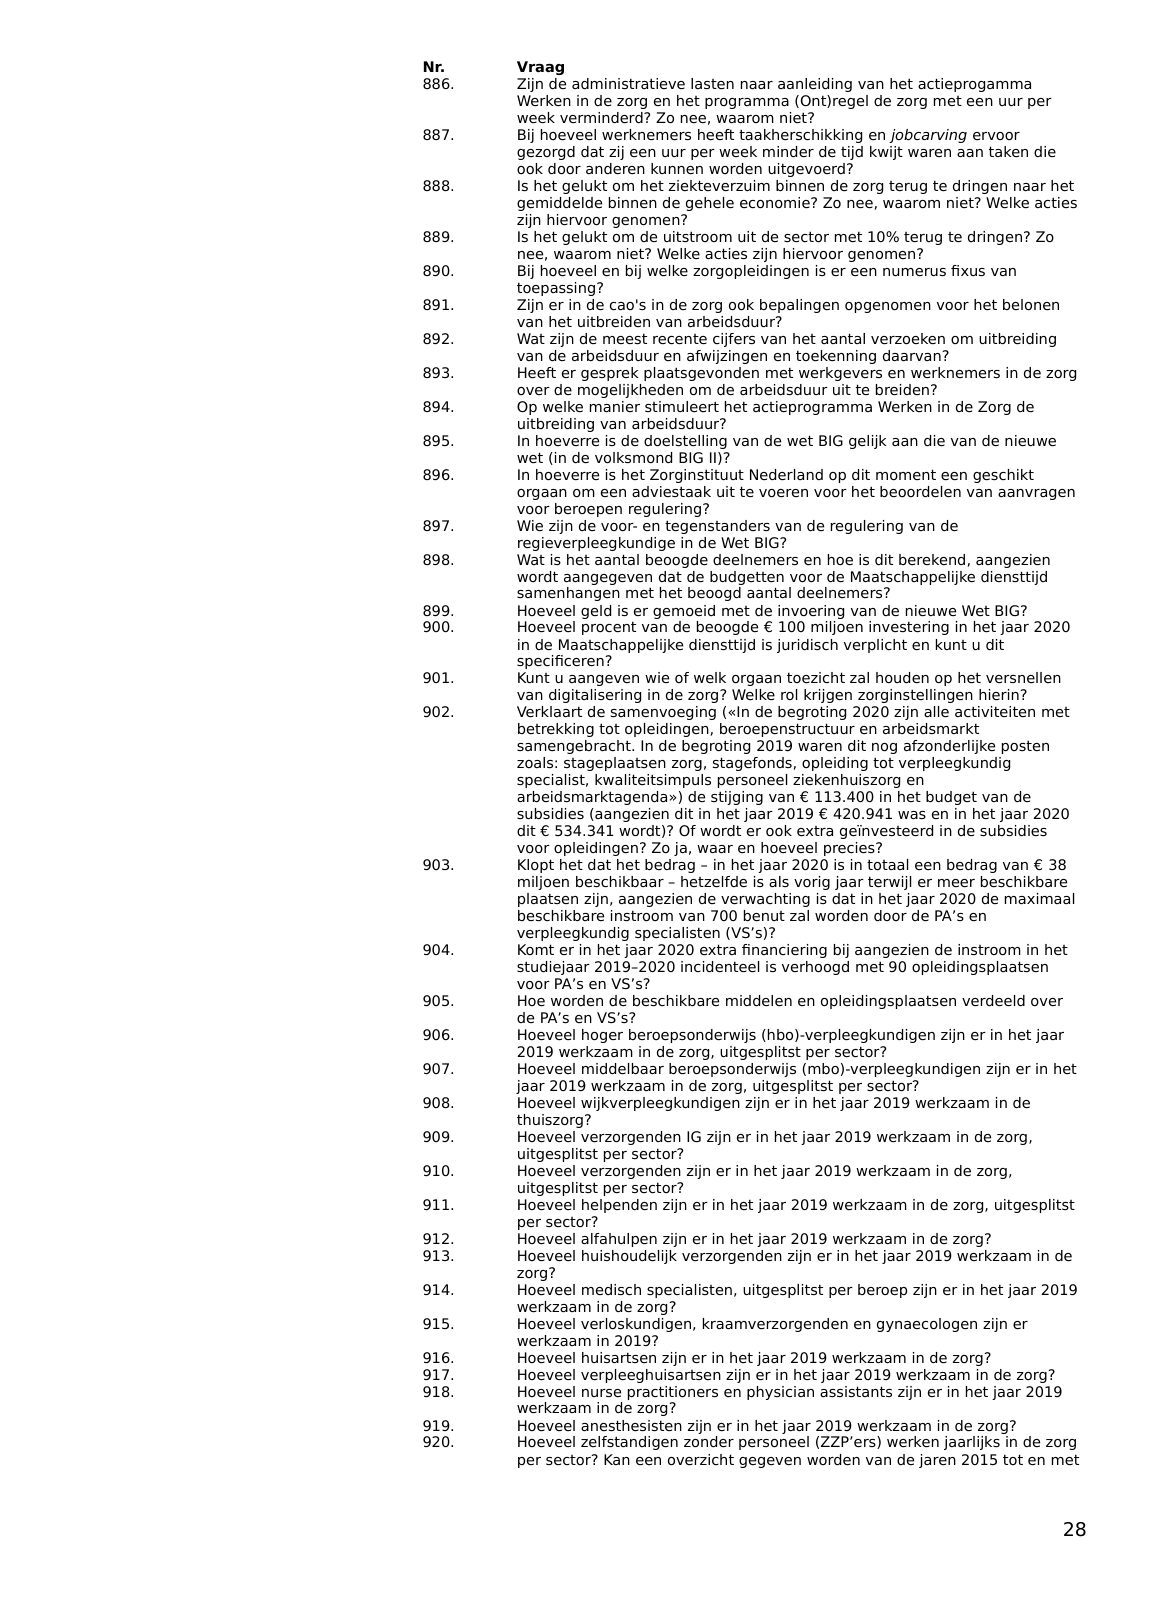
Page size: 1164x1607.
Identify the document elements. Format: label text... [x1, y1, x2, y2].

table_cell 916. [422, 1350, 511, 1366]
table_cell 919. [422, 1418, 511, 1434]
table_cell Hoeveel middelbaar beroepsonderwijs (mbo)-verpleegkundigen zijn er in het jaar 2019 werkzaam in de zorg, uitgesplitst per sector? [511, 1061, 1087, 1095]
table_cell 918. [422, 1384, 511, 1417]
table_cell 895. [422, 433, 511, 467]
table_cell 901. [422, 670, 511, 704]
table_cell Zijn er in de cao's in de zorg ook bepalingen opgenomen voor het belonen van het uitbreiden van arbeidsduur? [511, 297, 1087, 331]
table_cell 899. [422, 603, 511, 619]
table_cell Hoeveel nurse practitioners en physician assistants zijn er in het jaar 2019 werkzaam in de zorg? [511, 1384, 1087, 1417]
table_header Nr. [422, 59, 511, 76]
table_cell 904. [422, 942, 511, 993]
table_cell 889. [422, 229, 511, 263]
table_cell 890. [422, 263, 511, 297]
table_cell Is het gelukt om de uitstroom uit de sector met 10% terug te dringen? Zo nee, waarom niet? Welke acties zijn hiervoor genomen? [511, 229, 1087, 263]
table_cell Hoeveel alfahulpen zijn er in het jaar 2019 werkzaam in de zorg? [511, 1231, 1087, 1248]
table_cell 888. [422, 178, 511, 229]
table_cell 907. [422, 1061, 511, 1095]
table_cell Hoeveel huishoudelijk verzorgenden zijn er in het jaar 2019 werkzaam in de zorg? [511, 1248, 1087, 1282]
table_cell 893. [422, 365, 511, 399]
table_cell Heeft er gesprek plaatsgevonden met werkgevers en werknemers in de zorg over de mogelijkheden om de arbeidsduur uit te breiden? [511, 365, 1087, 399]
table_cell 887. [422, 127, 511, 178]
table_cell Hoeveel geld is er gemoeid met de invoering van de nieuwe Wet BIG? [511, 603, 1087, 619]
table_cell 908. [422, 1095, 511, 1129]
table_cell 891. [422, 297, 511, 331]
table_cell Kunt u aangeven wie of welk orgaan toezicht zal houden op het versnellen van digitalisering in de zorg? Welke rol krijgen zorginstellingen hierin? [511, 670, 1087, 704]
table_cell Hoeveel verpleeghuisartsen zijn er in het jaar 2019 werkzaam in de zorg? [511, 1366, 1087, 1383]
table_cell Is het gelukt om het ziekteverzuim binnen de zorg terug te dringen naar het gemiddelde binnen de gehele economie? Zo nee, waarom niet? Welke acties zijn hiervoor genomen? [511, 178, 1087, 229]
table_cell Klopt het dat het bedrag – in het jaar 2020 is in totaal een bedrag van € 38 miljoen beschikbaar – hetzelfde is als vorig jaar terwijl er meer beschikbare plaatsen zijn, aangezien de verwachting is dat in het jaar 2020 de maximaal beschikbare instroom van 700 benut zal worden door de PA’s en verpleegkundig specialisten (VS’s)? [511, 857, 1087, 942]
table_cell 912. [422, 1231, 511, 1248]
table_cell Hoeveel verloskundigen, kraamverzorgenden en gynaecologen zijn er werkzaam in 2019? [511, 1316, 1087, 1349]
table_cell 914. [422, 1282, 511, 1316]
table_cell 909. [422, 1129, 511, 1163]
table_cell 920. [422, 1434, 511, 1468]
table_cell Hoeveel anesthesisten zijn er in het jaar 2019 werkzaam in de zorg? [511, 1418, 1087, 1434]
table_cell Hoeveel procent van de beoogde € 100 miljoen investering in het jaar 2020 in de Maatschappelijke diensttijd is juridisch verplicht en kunt u dit specificeren? [511, 619, 1087, 670]
table_cell 898. [422, 551, 511, 602]
table_cell Hoe worden de beschikbare middelen en opleidingsplaatsen verdeeld over de PA’s en VS’s? [511, 993, 1087, 1027]
table_cell 917. [422, 1366, 511, 1383]
table_header Vraag [511, 59, 1087, 76]
table_cell Hoeveel huisartsen zijn er in het jaar 2019 werkzaam in de zorg? [511, 1350, 1087, 1366]
table_cell 894. [422, 399, 511, 433]
table_cell 911. [422, 1197, 511, 1231]
table_cell 902. [422, 704, 511, 857]
table_cell 900. [422, 619, 511, 670]
table_cell 915. [422, 1316, 511, 1349]
table_cell 892. [422, 331, 511, 365]
table_cell 886. [422, 76, 511, 127]
table_cell 910. [422, 1163, 511, 1197]
table_cell 897. [422, 518, 511, 551]
table_cell Op welke manier stimuleert het actieprogramma Werken in de Zorg de uitbreiding van arbeidsduur? [511, 399, 1087, 433]
table_cell Hoeveel zelfstandigen zonder personeel (ZZP’ers) werken jaarlijks in de zorg per sector? Kan een overzicht gegeven worden van de jaren 2015 tot en met [511, 1434, 1087, 1468]
table_cell Komt er in het jaar 2020 extra financiering bij aangezien de instroom in het studiejaar 2019–2020 incidenteel is verhoogd met 90 opleidingsplaatsen voor PA’s en VS’s? [511, 942, 1087, 993]
table_cell 906. [422, 1027, 511, 1061]
table_cell Wie zijn de voor- en tegenstanders van de regulering van de regieverpleegkundige in de Wet BIG? [511, 518, 1087, 551]
table_cell Hoeveel hoger beroepsonderwijs (hbo)-verpleegkundigen zijn er in het jaar 2019 werkzaam in de zorg, uitgesplitst per sector? [511, 1027, 1087, 1061]
table_cell In hoeverre is de doelstelling van de wet BIG gelijk aan die van de nieuwe wet (in de volksmond BIG II)? [511, 433, 1087, 467]
table_cell Zijn de administratieve lasten naar aanleiding van het actieprogamma Werken in de zorg en het programma (Ont)regel de zorg met een uur per week verminderd? Zo nee, waarom niet? [511, 76, 1087, 127]
table_cell Bij hoeveel en bij welke zorgopleidingen is er een numerus fixus van toepassing? [511, 263, 1087, 297]
table_cell Hoeveel verzorgenden zijn er in het jaar 2019 werkzaam in de zorg, uitgesplitst per sector? [511, 1163, 1087, 1197]
table_cell Wat zijn de meest recente cijfers van het aantal verzoeken om uitbreiding van de arbeidsduur en afwijzingen en toekenning daarvan? [511, 331, 1087, 365]
table_cell Hoeveel helpenden zijn er in het jaar 2019 werkzaam in de zorg, uitgesplitst per sector? [511, 1197, 1087, 1231]
table_cell Bij hoeveel werknemers heeft taakherschikking en jobcarving ervoor gezorgd dat zij een uur per week minder de tijd kwijt waren aan taken die ook door anderen kunnen worden uitgevoerd? [511, 127, 1087, 178]
table_cell Wat is het aantal beoogde deelnemers en hoe is dit berekend, aangezien wordt aangegeven dat de budgetten voor de Maatschappelijke diensttijd samenhangen met het beoogd aantal deelnemers? [511, 551, 1087, 602]
table_cell In hoeverre is het Zorginstituut Nederland op dit moment een geschikt orgaan om een adviestaak uit te voeren voor het beoordelen van aanvragen voor beroepen regulering? [511, 467, 1087, 517]
table_cell Verklaart de samenvoeging («In de begroting 2020 zijn alle activiteiten met betrekking tot opleidingen, beroepenstructuur en arbeidsmarkt samengebracht. In de begroting 2019 waren dit nog afzonderlijke posten zoals: stageplaatsen zorg, stagefonds, opleiding tot verpleegkundig specialist, kwaliteitsimpuls personeel ziekenhuiszorg en arbeidsmarktagenda») de stijging van € 113.400 in het budget van de subsidies (aangezien dit in het jaar 2019 € 420.941 was en in het jaar 2020 dit € 534.341 wordt)? Of wordt er ook extra geïnvesteerd in de subsidies voor opleidingen? Zo ja, waar en hoeveel precies? [511, 704, 1087, 857]
table_cell 905. [422, 993, 511, 1027]
table_cell Hoeveel wijkverpleegkundigen zijn er in het jaar 2019 werkzaam in de thuiszorg? [511, 1095, 1087, 1129]
table_cell Hoeveel medisch specialisten, uitgesplitst per beroep zijn er in het jaar 2019 werkzaam in de zorg? [511, 1282, 1087, 1316]
table_cell Hoeveel verzorgenden IG zijn er in het jaar 2019 werkzaam in de zorg, uitgesplitst per sector? [511, 1129, 1087, 1163]
table_cell 903. [422, 857, 511, 942]
table_cell 913. [422, 1248, 511, 1282]
table_cell 896. [422, 467, 511, 517]
